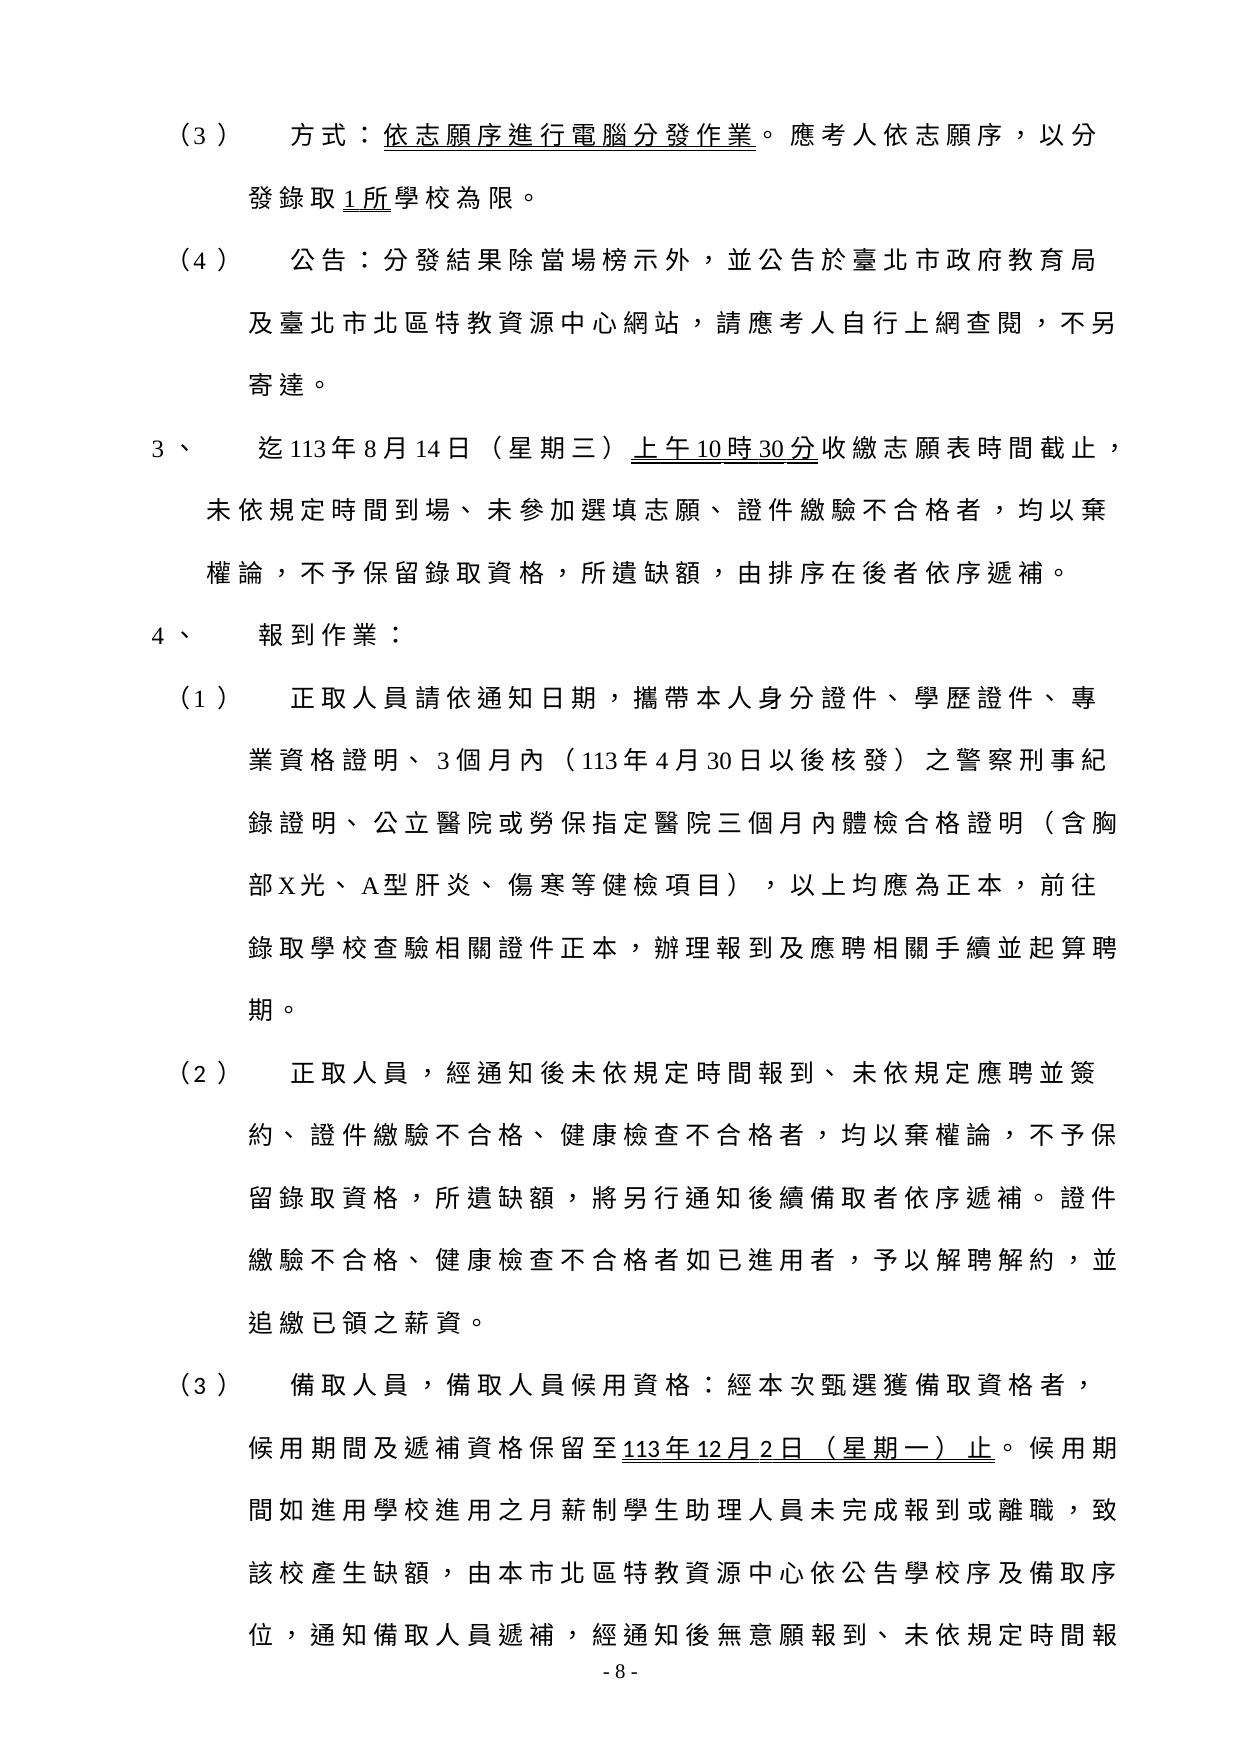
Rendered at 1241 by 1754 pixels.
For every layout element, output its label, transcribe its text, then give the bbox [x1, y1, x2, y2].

list 正取人員，經通知後未依規定時間報到、未依規定應聘並簽約、證件繳驗不合格、健康檢查不合格者，均以棄權論，不予保留錄取資格，所遺缺額，將另行通知後續備取者依序遞補。證件繳驗不合格、健康檢查不合格者如已進用者，予以解聘解約，並追繳已領之薪資。 [162, 1030, 1120, 1342]
list 備取人員，備取人員候用資格：經本次甄選獲備取資格者，候用期間及遞補資格保留至113年12月2日（星期一）止。候用期間如進用學校進用之月薪制學生助理人員未完成報到或離職，致該校產生缺額，由本市北區特教資源中心依公告學校序及備取序位，通知備取人員遞補，經通知後無意願報到、未依規定時間報到、未依規定應聘並簽約、證件繳驗不合格、健康檢查不合格者，均以棄權論，不予保留錄取資格，所遺缺額，將再行通知後續備取者依序遞補。證件繳驗不合格、健康檢查不合格者如已進用者，予以解聘解約，並追繳已領之薪資。 [162, 1342, 1120, 1655]
list 正取人員請依通知日期，攜帶本人身分證件、學歷證件、專業資格證明、3個月內（113年4月30日以後核發）之警察刑事紀錄證明、公立醫院或勞保指定醫院三個月內體檢合格證明（含胸部X光、A型肝炎、傷寒等健檢項目），以上均應為正本，前往錄取學校查驗相關證件正本，辦理報到及應聘相關手續並起算聘期。 [162, 655, 1120, 1030]
list 迄113年8月14日（星期三）上午10時30分收繳志願表時間截止，未依規定時間到場、未參加選填志願、證件繳驗不合格者，均以棄權論，不予保留錄取資格，所遺缺額，由排序在後者依序遞補。 [150, 405, 1120, 592]
list 報到作業： [150, 592, 1120, 655]
list 公告：分發結果除當場榜示外，並公告於臺北市政府教育局及臺北市北區特教資源中心網站，請應考人自行上網查閱，不另寄達。 [162, 217, 1120, 405]
list 方式：依志願序進行電腦分發作業。應考人依志願序，以分發錄取1所學校為限。 [162, 92, 1120, 217]
